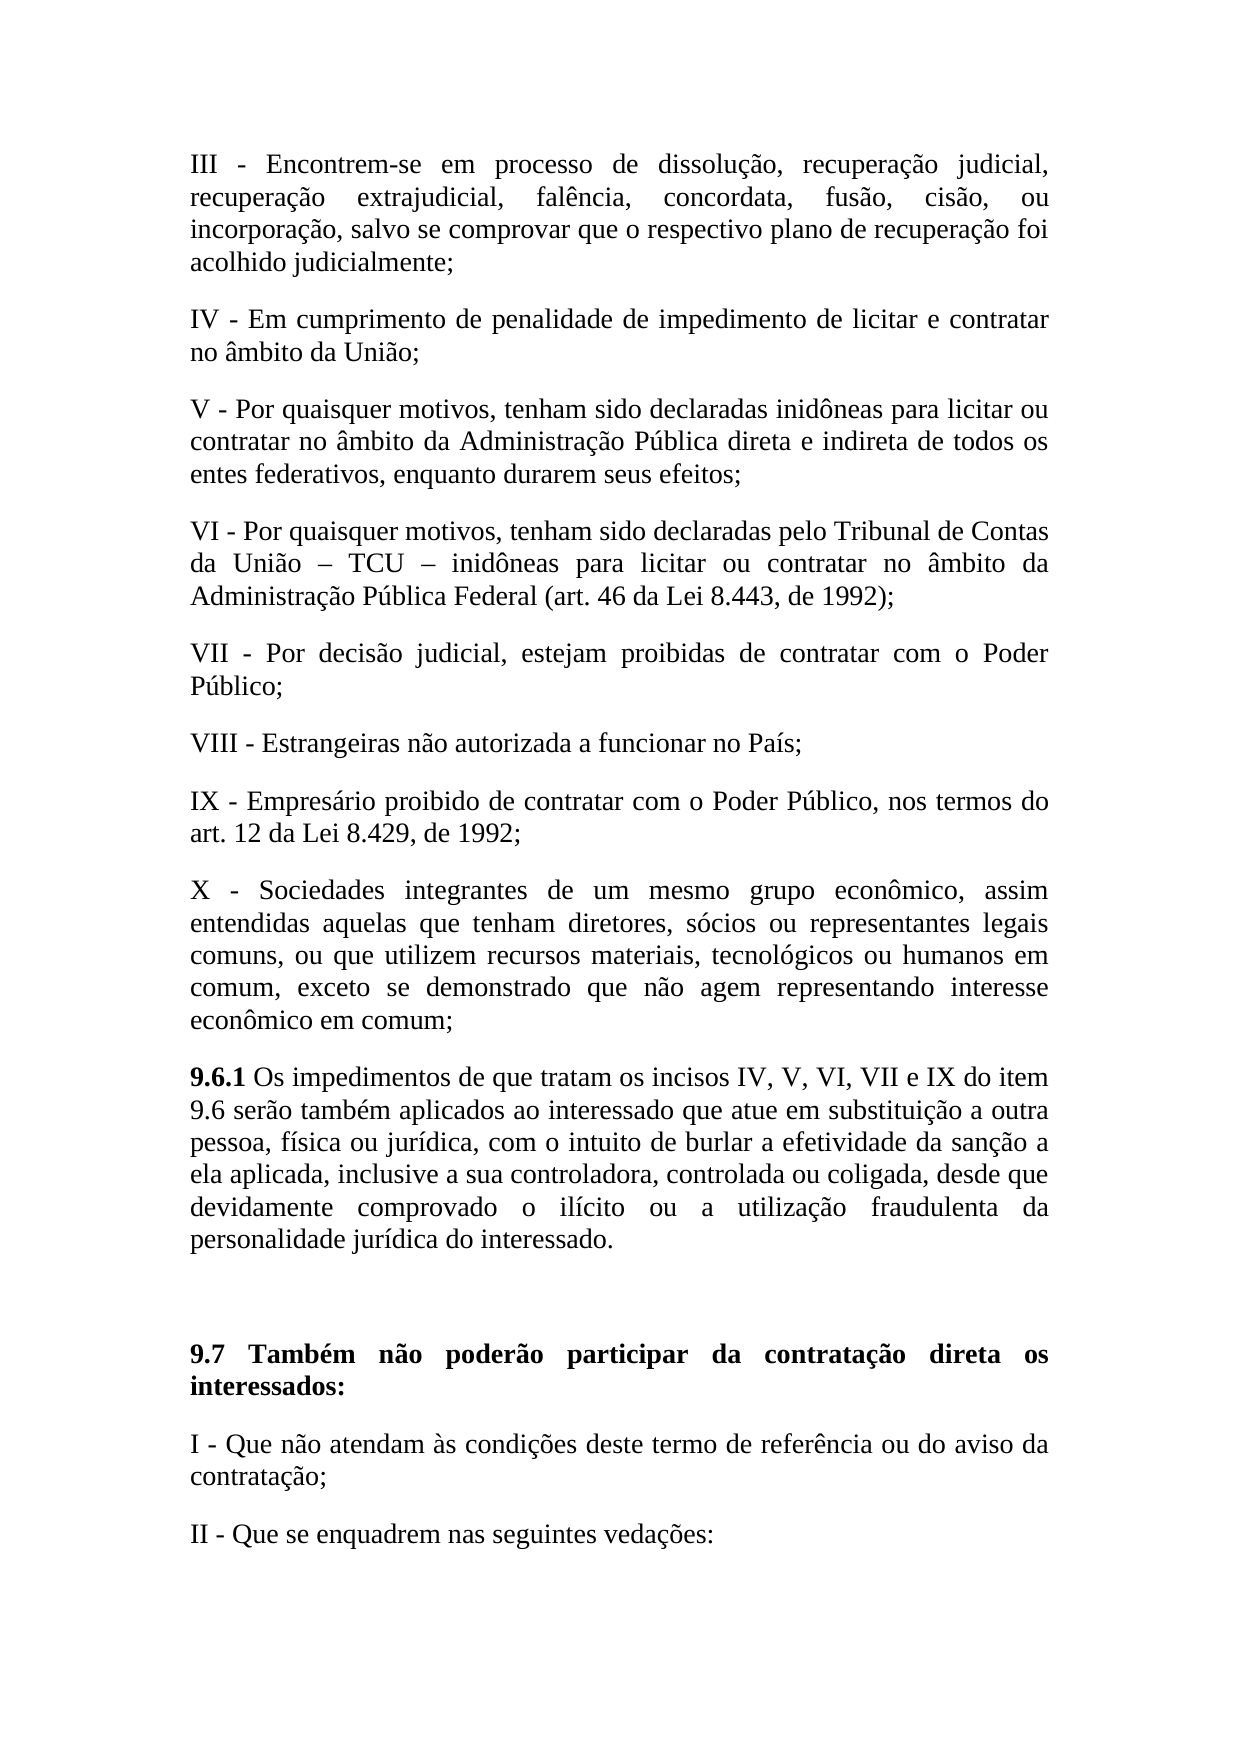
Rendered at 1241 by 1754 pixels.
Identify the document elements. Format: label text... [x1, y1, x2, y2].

text VII - Por decisão judicial, estejam proibidas de contratar com o Poder Público; [190, 636, 1051, 701]
text IV - Em cumprimento de penalidade de impedimento de licitar e contratar no âmbito da União; [190, 302, 1051, 367]
text VIII - Estrangeiras não autorizada a funcionar no País; [190, 726, 1051, 758]
text III - Encontrem-se em processo de dissolução, recuperação judicial, recuperação extrajudicial, falência, concordata, fusão, cisão, ou incorporação, salvo se comprovar que o respectivo plano de recuperação foi acolhido judicialmente; [190, 148, 1051, 277]
text V - Por quaisquer motivos, tenham sido declaradas inidôneas para licitar ou contratar no âmbito da Administração Pública direta e indireta de todos os entes federativos, enquanto durarem seus efeitos; [190, 392, 1051, 489]
text IX - Empresário proibido de contratar com o Poder Público, nos termos do art. 12 da Lei 8.429, de 1992; [190, 783, 1051, 848]
text X - Sociedades integrantes de um mesmo grupo econômico, assim entendidas aquelas que tenham diretores, sócios ou representantes legais comuns, ou que utilizem recursos materiais, tecnológicos ou humanos em comum, exceto se demonstrado que não agem representando interesse econômico em comum; [190, 873, 1051, 1035]
text II - Que se enquadrem nas seguintes vedações: [190, 1517, 1051, 1549]
text 9.6.1 Os impedimentos de que tratam os incisos IV, V, VI, VII e IX do item 9.6 serão também aplicados ao interessado que atue em substituição a outra pessoa, física ou jurídica, com o intuito de burlar a efetividade da sanção a ela aplicada, inclusive a sua controladora, controlada ou coligada, desde que devidamente comprovado o ilícito ou a utilização fraudulenta da personalidade jurídica do interessado. [190, 1060, 1051, 1255]
text VI - Por quaisquer motivos, tenham sido declaradas pelo Tribunal de Contas da União – TCU – inidôneas para licitar ou contratar no âmbito da Administração Pública Federal (art. 46 da Lei 8.443, de 1992); [190, 514, 1051, 611]
text I - Que não atendam às condições deste termo de referência ou do aviso da contratação; [190, 1427, 1051, 1492]
text 9.7 Também não poderão participar da contratação direta os interessados: [190, 1337, 1051, 1402]
